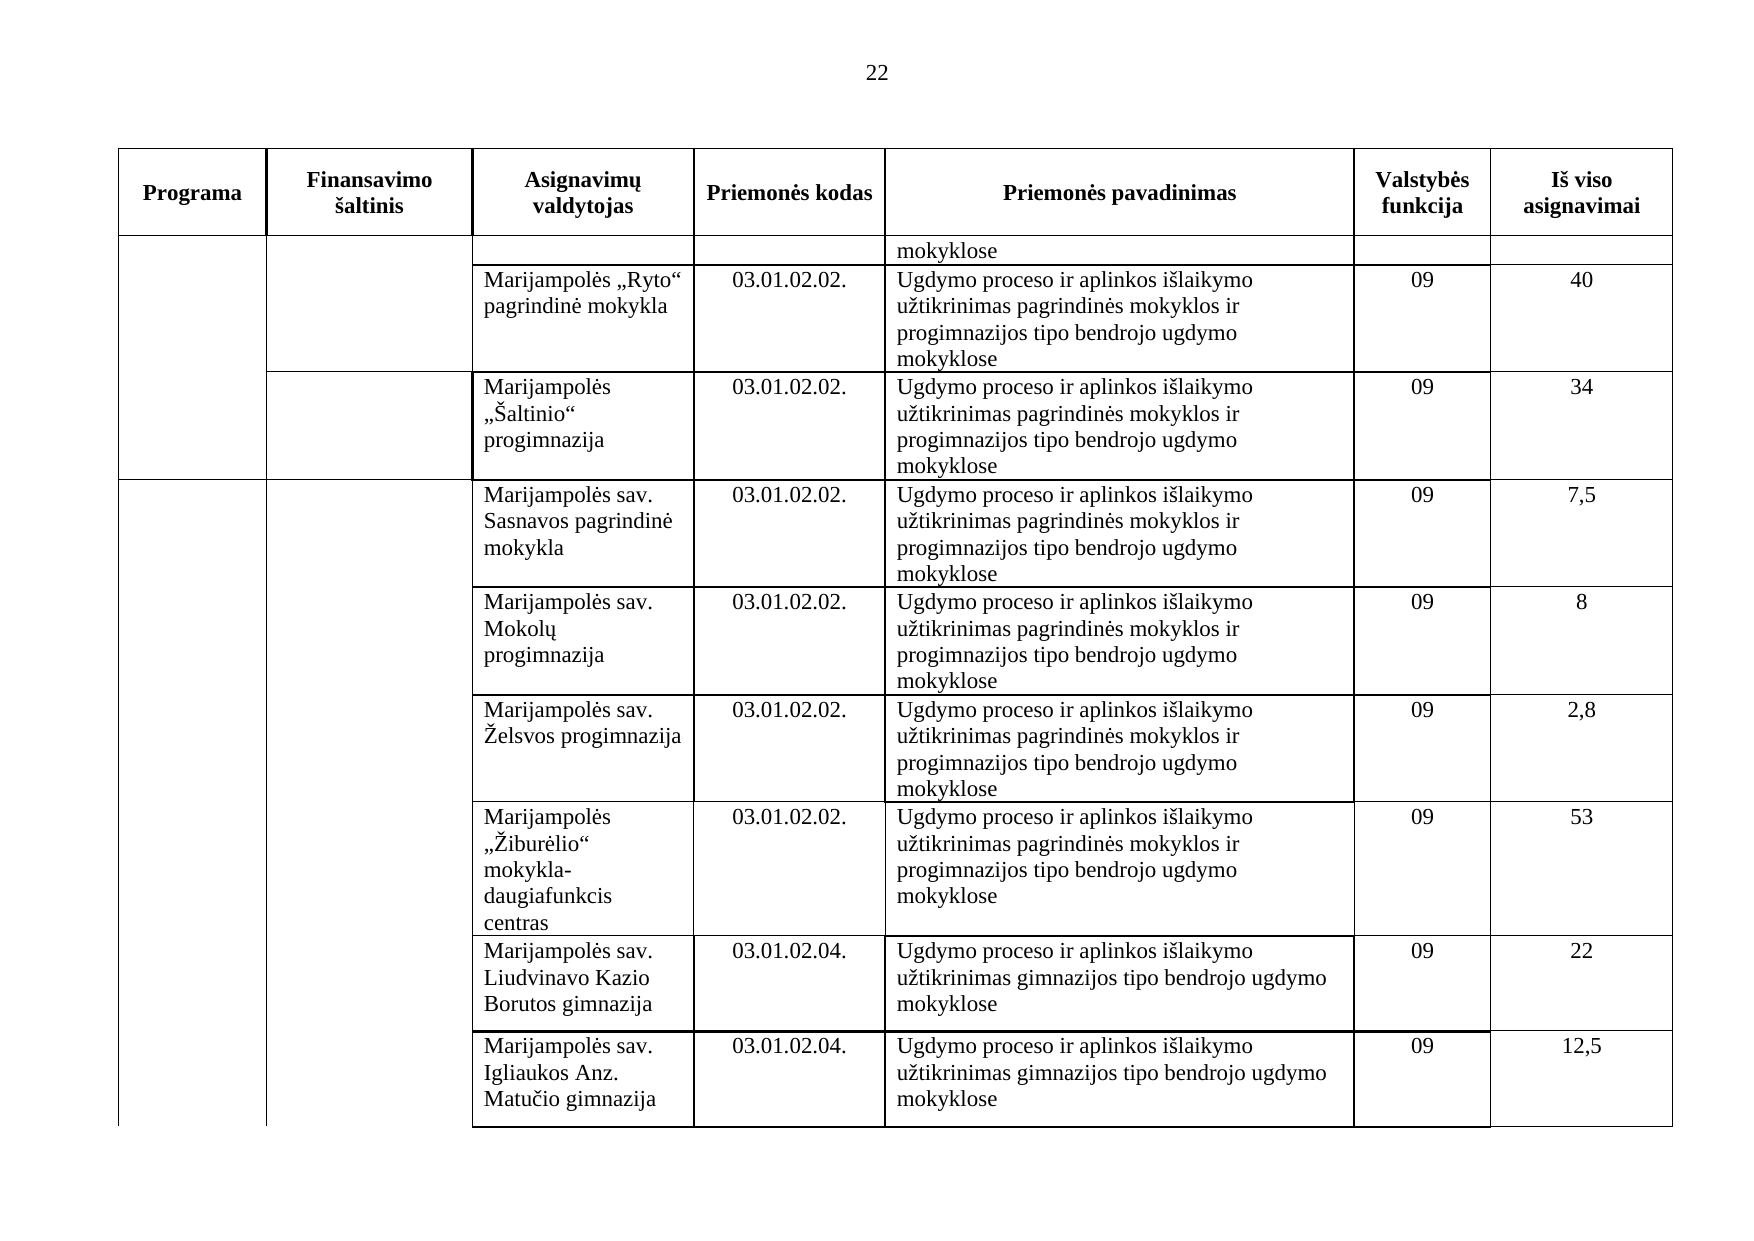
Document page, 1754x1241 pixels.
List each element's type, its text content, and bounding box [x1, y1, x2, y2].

table_cell 09 [1355, 481, 1490, 586]
table_cell 7,5 [1491, 480, 1672, 586]
table_cell Ugdymo proceso ir aplinkos išlaikymo užtikrinimas pagrindinės mokyklos ir progimnazijos tipo bendrojo ugdymo mokyklose [886, 266, 1353, 371]
table_cell 09 [1355, 936, 1490, 1030]
table_cell Ugdymo proceso ir aplinkos išlaikymo užtikrinimas pagrindinės mokyklos ir progimnazijos tipo bendrojo ugdymo mokyklose [886, 803, 1354, 935]
table_cell [267, 372, 471, 479]
table_cell 22 [1491, 936, 1672, 1030]
table_cell Ugdymo proceso ir aplinkos išlaikymo užtikrinimas pagrindinės mokyklos ir progimnazijos tipo bendrojo ugdymo mokyklose [886, 588, 1353, 694]
table_cell Ugdymo proceso ir aplinkos išlaikymo užtikrinimas gimnazijos tipo bendrojo ugdymo mokyklose [886, 937, 1353, 1030]
table_cell 03.01.02.02. [695, 481, 884, 586]
table_cell 09 [1355, 588, 1490, 694]
table_cell Ugdymo proceso ir aplinkos išlaikymo užtikrinimas gimnazijos tipo bendrojo ugdymo mokyklose [886, 1033, 1353, 1126]
table_cell Marijampolės sav. Sasnavos pagrindinė mokykla [473, 481, 693, 586]
table_cell Marijampolės „Žiburėlio“ mokykla-daugiafunkcis centras [473, 802, 693, 935]
table_cell Marijampolės sav. Mokolų progimnazija [473, 588, 693, 694]
table_cell 2,8 [1491, 695, 1672, 801]
table_cell [119, 236, 266, 479]
table_cell 40 [1491, 265, 1672, 371]
table_header Priemonės kodas [695, 149, 884, 235]
table_cell 53 [1491, 802, 1672, 935]
table_cell [267, 480, 472, 586]
table_cell 8 [1491, 587, 1672, 694]
table_cell [1491, 236, 1672, 264]
table_cell Marijampolės sav. Želsvos progimnazija [473, 696, 693, 801]
table_cell 09 [1355, 696, 1490, 801]
table_cell mokyklose [886, 236, 1353, 264]
table_cell Ugdymo proceso ir aplinkos išlaikymo užtikrinimas pagrindinės mokyklos ir progimnazijos tipo bendrojo ugdymo mokyklose [886, 696, 1353, 801]
table_cell [267, 236, 472, 371]
table_cell Ugdymo proceso ir aplinkos išlaikymo užtikrinimas pagrindinės mokyklos ir progimnazijos tipo bendrojo ugdymo mokyklose [886, 373, 1353, 479]
table_cell Marijampolės sav. Igliaukos Anz. Matučio gimnazija [473, 1033, 693, 1126]
table_cell [267, 1030, 472, 1126]
table_cell 03.01.02.04. [695, 936, 884, 1030]
table_cell 03.01.02.02. [694, 802, 885, 935]
table_cell Ugdymo proceso ir aplinkos išlaikymo užtikrinimas pagrindinės mokyklos ir progimnazijos tipo bendrojo ugdymo mokyklose [886, 481, 1353, 586]
table_cell [473, 236, 693, 264]
table_cell 09 [1355, 373, 1490, 479]
table_header Finansavimo šaltinis [268, 149, 471, 235]
table_cell 34 [1491, 372, 1672, 479]
table_cell [119, 480, 266, 586]
table_cell Marijampolės „Ryto“ pagrindinė mokykla [473, 266, 693, 371]
table_cell [1355, 236, 1490, 264]
table_header Iš viso asignavimai [1491, 149, 1672, 235]
table_cell 09 [1355, 1033, 1490, 1126]
table_cell 03.01.02.02. [695, 696, 884, 801]
table_cell Marijampolės „Šaltinio“ progimnazija [474, 373, 693, 479]
table_header Priemonės pavadinimas [886, 149, 1353, 235]
table_cell 03.01.02.02. [695, 373, 884, 479]
table_header Asignavimų valdytojas [474, 149, 693, 235]
table_cell 03.01.02.04. [695, 1033, 884, 1126]
table_cell 03.01.02.02. [695, 266, 884, 371]
table_cell 09 [1355, 266, 1490, 371]
table_cell [267, 586, 472, 1030]
table_cell [119, 586, 266, 1030]
table_cell 03.01.02.02. [695, 588, 884, 694]
table_cell 09 [1355, 802, 1490, 935]
table_cell Marijampolės sav. Liudvinavo Kazio Borutos gimnazija [473, 936, 693, 1030]
table_cell [695, 236, 884, 264]
table_cell [119, 1030, 266, 1126]
table_header Valstybės funkcija [1355, 149, 1490, 235]
table_header Programa [119, 149, 265, 235]
table_cell 12,5 [1491, 1031, 1672, 1126]
